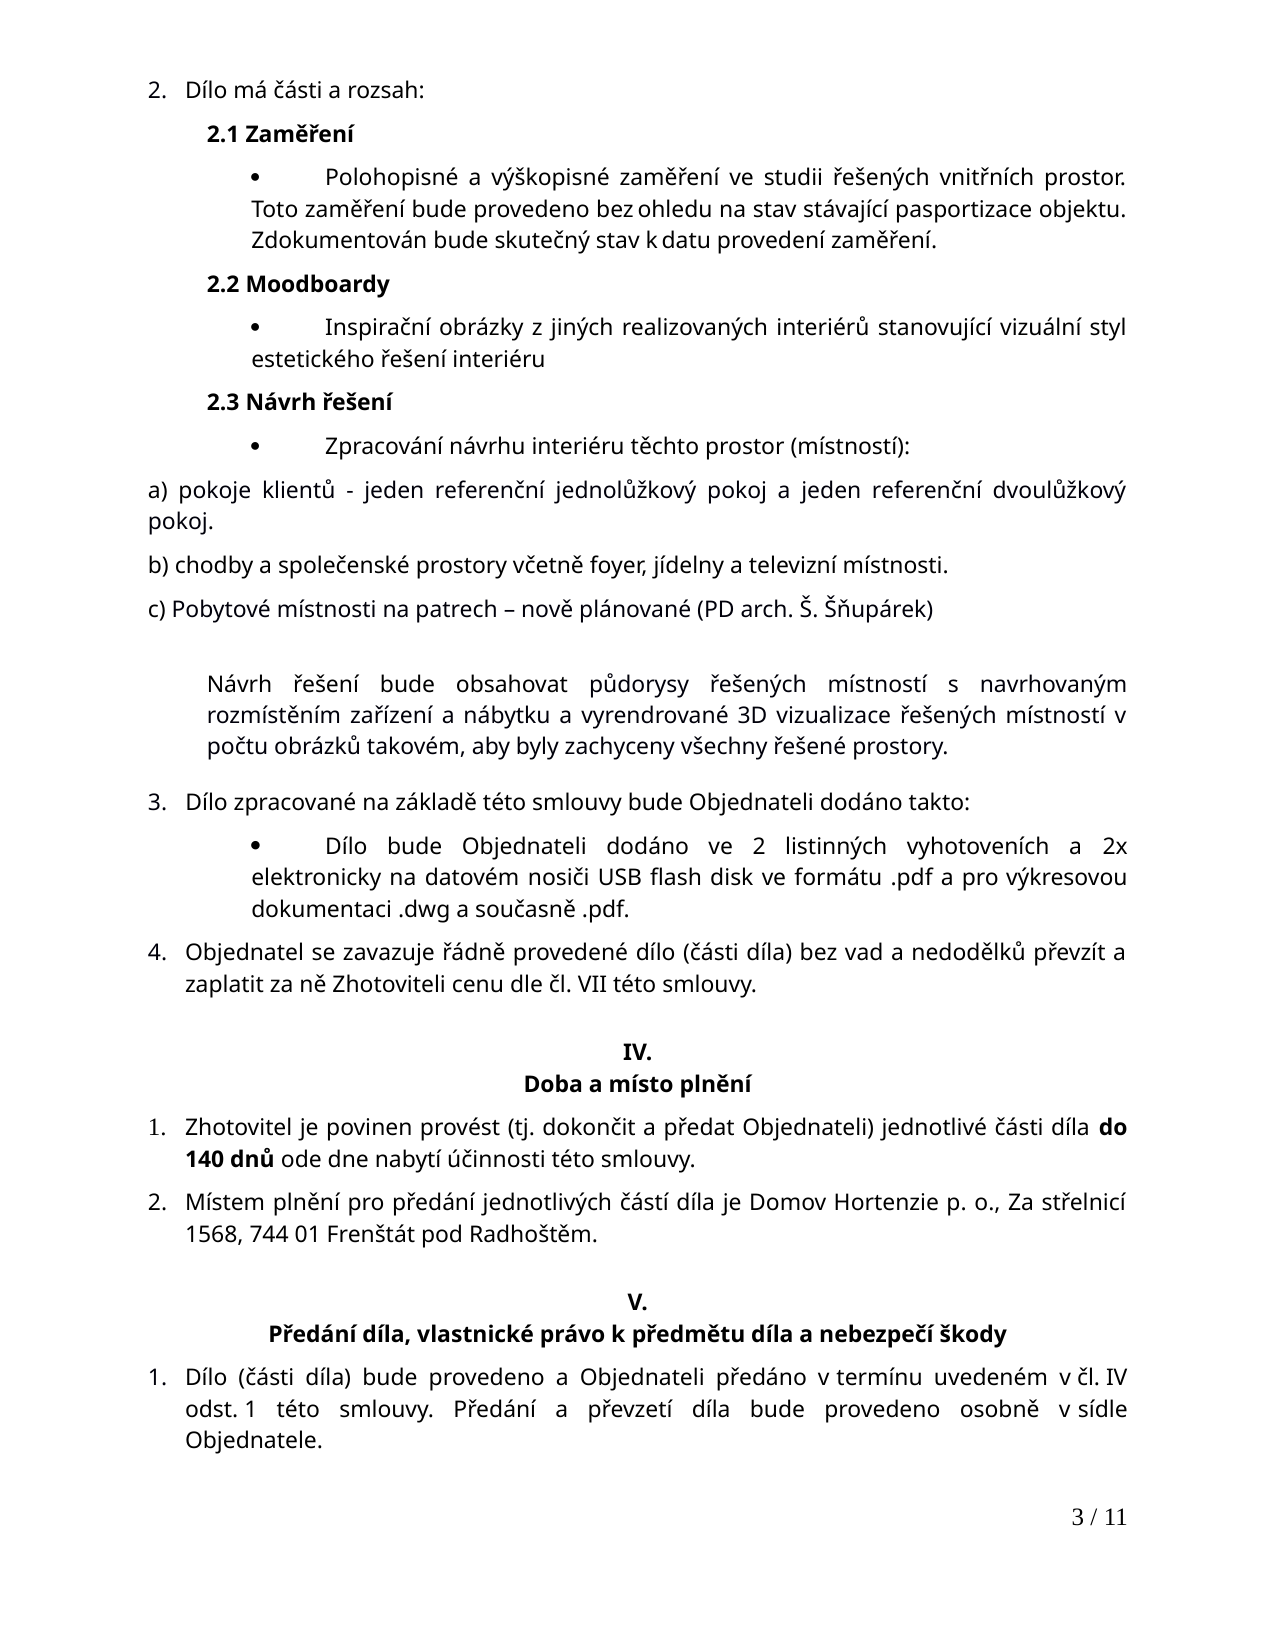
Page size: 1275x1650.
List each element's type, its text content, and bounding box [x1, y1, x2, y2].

list Inspirační obrázky z jiných realizovaných interiérů stanovující vizuální styl estetického řešení interiéru [251, 311, 1127, 374]
text Návrh řešení bude obsahovat půdorysy řešených místností s navrhovaným rozmístěním zařízení a nábytku a vyrendrované 3D vizualizace řešených místností v počtu obrázků takovém, aby byly zachyceny všechny řešené prostory. [207, 667, 1127, 761]
text 2.3 Návrh řešení [207, 386, 1127, 417]
list Místem plnění pro předání jednotlivých částí díla je Domov Hortenzie p. o., Za střelnicí 1568, 744 01 Frenštát pod Radhoštěm. [148, 1186, 1127, 1249]
list Dílo bude Objednateli dodáno ve 2 listinných vyhotoveních a 2x elektronicky na datovém nosiči USB flash disk ve formátu .pdf a pro výkresovou dokumentaci .dwg a současně .pdf. [251, 830, 1127, 924]
list Polohopisné a výškopisné zaměření ve studii řešených vnitřních prostor. Toto zaměření bude provedeno bez ohledu na stav stávající pasportizace objektu. Zdokumentován bude skutečný stav k datu provedení zaměření. [251, 161, 1127, 255]
list Zhotovitel je povinen provést (tj. dokončit a předat Objednateli) jednotlivé části díla do 140 dnů ode dne nabytí účinnosti této smlouvy. [148, 1111, 1127, 1174]
list Dílo (části díla) bude provedeno a Objednateli předáno v termínu uvedeném v čl. IV odst. 1 této smlouvy. Předání a převzetí díla bude provedeno osobně v sídle Objednatele. [148, 1361, 1127, 1455]
text a) pokoje klientů - jeden referenční jednolůžkový pokoj a jeden referenční dvoulůžkový pokoj. [148, 474, 1127, 536]
list Zpracování návrhu interiéru těchto prostor (místností): [251, 430, 1127, 461]
list Dílo má části a rozsah: [148, 74, 1127, 105]
list Dílo zpracované na základě této smlouvy bude Objednateli dodáno takto: [148, 786, 1127, 817]
text V. Předání díla, vlastnické právo k předmětu díla a nebezpečí škody [148, 1286, 1127, 1349]
list Objednatel se zavazuje řádně provedené dílo (části díla) bez vad a nedodělků převzít a zaplatit za ně Zhotoviteli cenu dle čl. VII této smlouvy. [148, 936, 1127, 999]
text 2.1 Zaměření [207, 117, 1127, 149]
text b) chodby a společenské prostory včetně foyer, jídelny a televizní místnosti. [148, 549, 1127, 580]
text 2.2 Moodboardy [207, 267, 1127, 299]
text IV. Doba a místo plnění [148, 1036, 1127, 1099]
text c) Pobytové místnosti na patrech – nově plánované (PD arch. Š. Šňupárek) [148, 592, 1127, 624]
